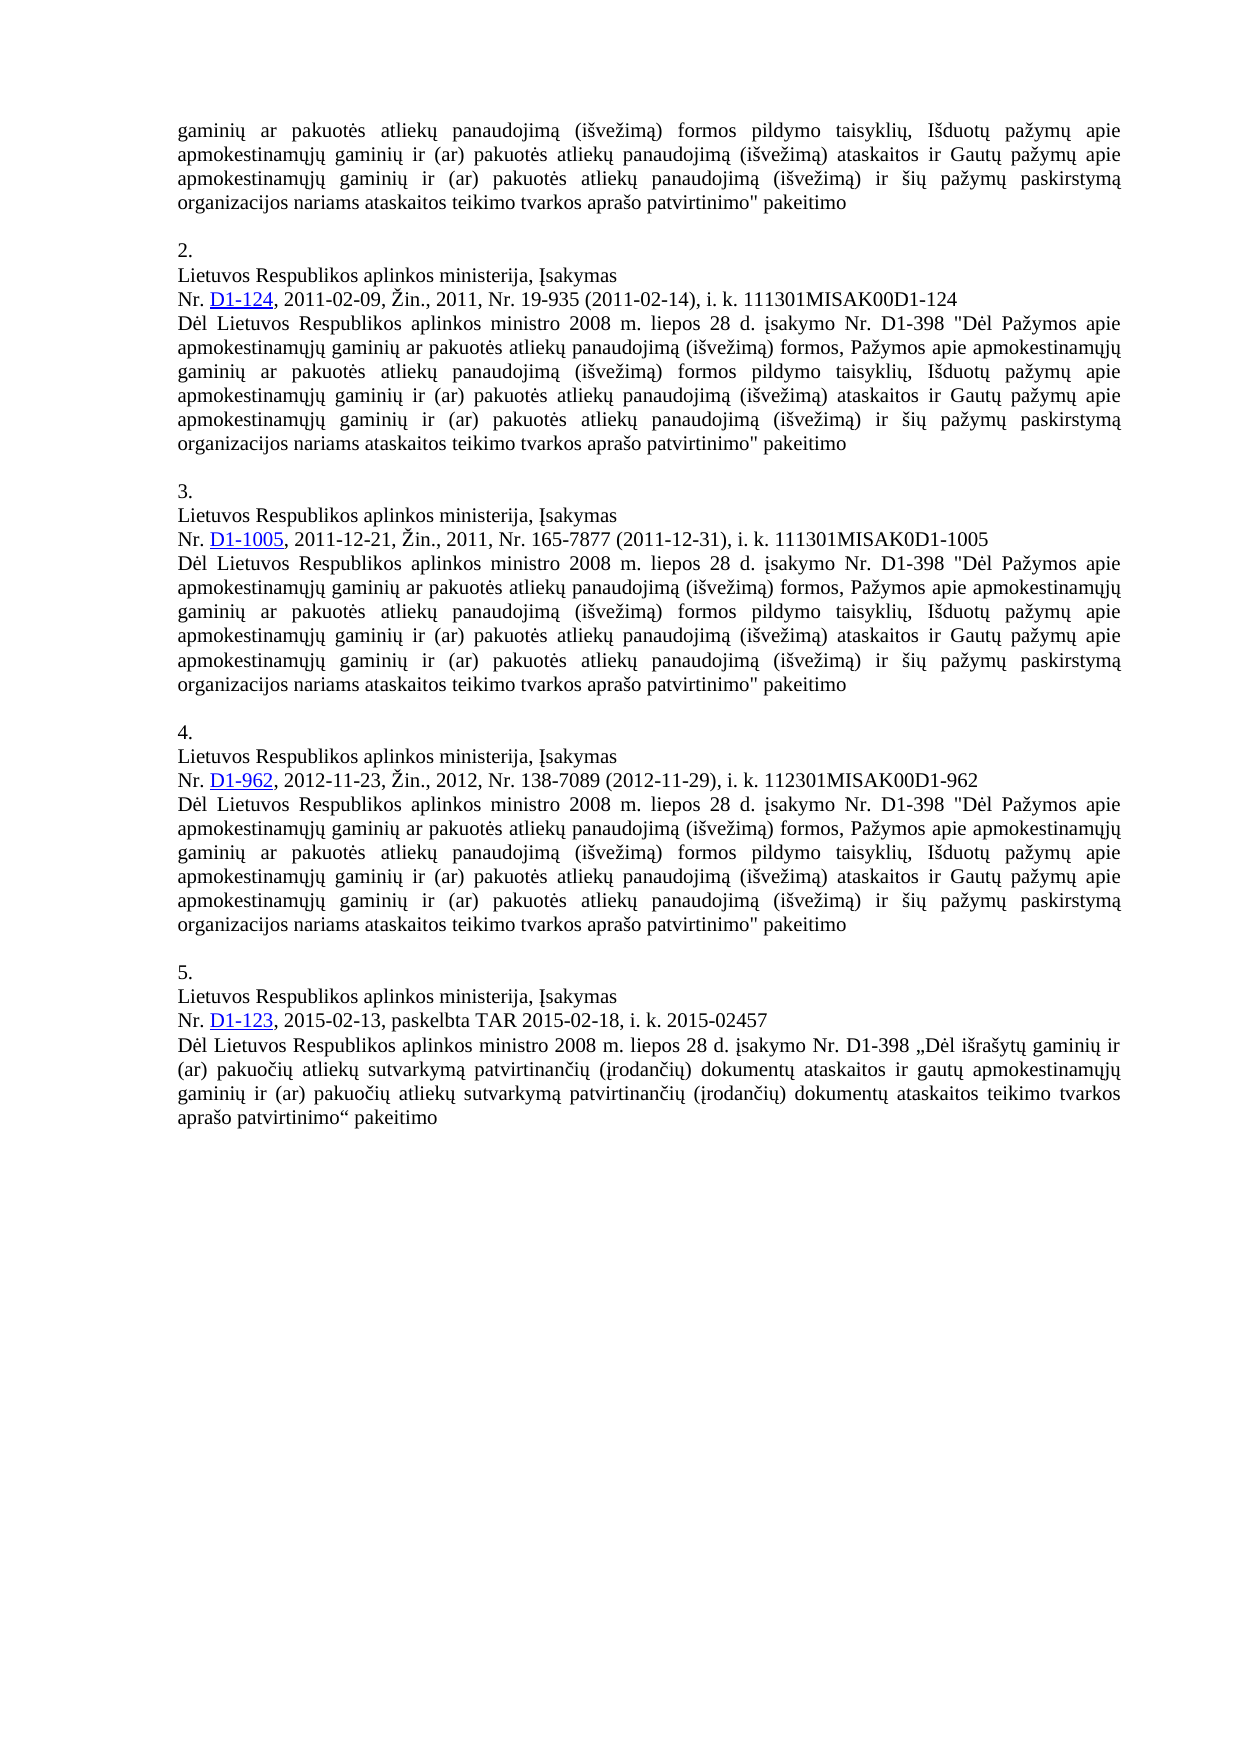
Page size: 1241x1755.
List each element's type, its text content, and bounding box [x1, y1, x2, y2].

text Dėl Lietuvos Respublikos aplinkos ministro 2008 m. liepos 28 d. įsakymo Nr. D1-398 „Dėl išrašytų gaminių ir (ar) pakuočių atliekų sutvarkymą patvirtinančių (įrodančių) dokumentų ataskaitos ir gautų apmokestinamųjų gaminių ir (ar) pakuočių atliekų sutvarkymą patvirtinančių (įrodančių) dokumentų ataskaitos teikimo tvarkos aprašo patvirtinimo“ pakeitimo [177, 1032, 1122, 1129]
text Lietuvos Respublikos aplinkos ministerija, Įsakymas [177, 984, 1122, 1008]
text Lietuvos Respublikos aplinkos ministerija, Įsakymas [177, 503, 1122, 527]
text Nr. D1-124, 2011-02-09, Žin., 2011, Nr. 19-935 (2011-02-14), i. k. 111301MISAK00D1-124 [177, 287, 1122, 311]
text 5. [177, 960, 1122, 984]
text Nr. D1-123, 2015-02-13, paskelbta TAR 2015-02-18, i. k. 2015-02457 [177, 1008, 1122, 1032]
text Nr. D1-1005, 2011-12-21, Žin., 2011, Nr. 165-7877 (2011-12-31), i. k. 111301MISAK0D1-1005 [177, 527, 1122, 551]
text Lietuvos Respublikos aplinkos ministerija, Įsakymas [177, 744, 1122, 768]
text 3. [177, 479, 1122, 503]
text Lietuvos Respublikos aplinkos ministerija, Įsakymas [177, 262, 1122, 287]
text Dėl Lietuvos Respublikos aplinkos ministro 2008 m. liepos 28 d. įsakymo Nr. D1-398 "Dėl Pažymos apie apmokestinamųjų gaminių ar pakuotės atliekų panaudojimą (išvežimą) formos, Pažymos apie apmokestinamųjų gaminių ar pakuotės atliekų panaudojimą (išvežimą) formos pildymo taisyklių, Išduotų pažymų apie apmokestinamųjų gaminių ir (ar) pakuotės atliekų panaudojimą (išvežimą) ataskaitos ir Gautų pažymų apie apmokestinamųjų gaminių ir (ar) pakuotės atliekų panaudojimą (išvežimą) ir šių pažymų paskirstymą organizacijos nariams ataskaitos teikimo tvarkos aprašo patvirtinimo" pakeitimo [177, 792, 1122, 936]
text gaminių ar pakuotės atliekų panaudojimą (išvežimą) formos pildymo taisyklių, Išduotų pažymų apie apmokestinamųjų gaminių ir (ar) pakuotės atliekų panaudojimą (išvežimą) ataskaitos ir Gautų pažymų apie apmokestinamųjų gaminių ir (ar) pakuotės atliekų panaudojimą (išvežimą) ir šių pažymų paskirstymą organizacijos nariams ataskaitos teikimo tvarkos aprašo patvirtinimo" pakeitimo [177, 118, 1122, 214]
text Nr. D1-962, 2012-11-23, Žin., 2012, Nr. 138-7089 (2012-11-29), i. k. 112301MISAK00D1-962 [177, 768, 1122, 792]
text 2. [177, 238, 1122, 262]
text 4. [177, 720, 1122, 744]
text Dėl Lietuvos Respublikos aplinkos ministro 2008 m. liepos 28 d. įsakymo Nr. D1-398 "Dėl Pažymos apie apmokestinamųjų gaminių ar pakuotės atliekų panaudojimą (išvežimą) formos, Pažymos apie apmokestinamųjų gaminių ar pakuotės atliekų panaudojimą (išvežimą) formos pildymo taisyklių, Išduotų pažymų apie apmokestinamųjų gaminių ir (ar) pakuotės atliekų panaudojimą (išvežimą) ataskaitos ir Gautų pažymų apie apmokestinamųjų gaminių ir (ar) pakuotės atliekų panaudojimą (išvežimą) ir šių pažymų paskirstymą organizacijos nariams ataskaitos teikimo tvarkos aprašo patvirtinimo" pakeitimo [177, 551, 1122, 696]
text Dėl Lietuvos Respublikos aplinkos ministro 2008 m. liepos 28 d. įsakymo Nr. D1-398 "Dėl Pažymos apie apmokestinamųjų gaminių ar pakuotės atliekų panaudojimą (išvežimą) formos, Pažymos apie apmokestinamųjų gaminių ar pakuotės atliekų panaudojimą (išvežimą) formos pildymo taisyklių, Išduotų pažymų apie apmokestinamųjų gaminių ir (ar) pakuotės atliekų panaudojimą (išvežimą) ataskaitos ir Gautų pažymų apie apmokestinamųjų gaminių ir (ar) pakuotės atliekų panaudojimą (išvežimą) ir šių pažymų paskirstymą organizacijos nariams ataskaitos teikimo tvarkos aprašo patvirtinimo" pakeitimo [177, 311, 1122, 455]
